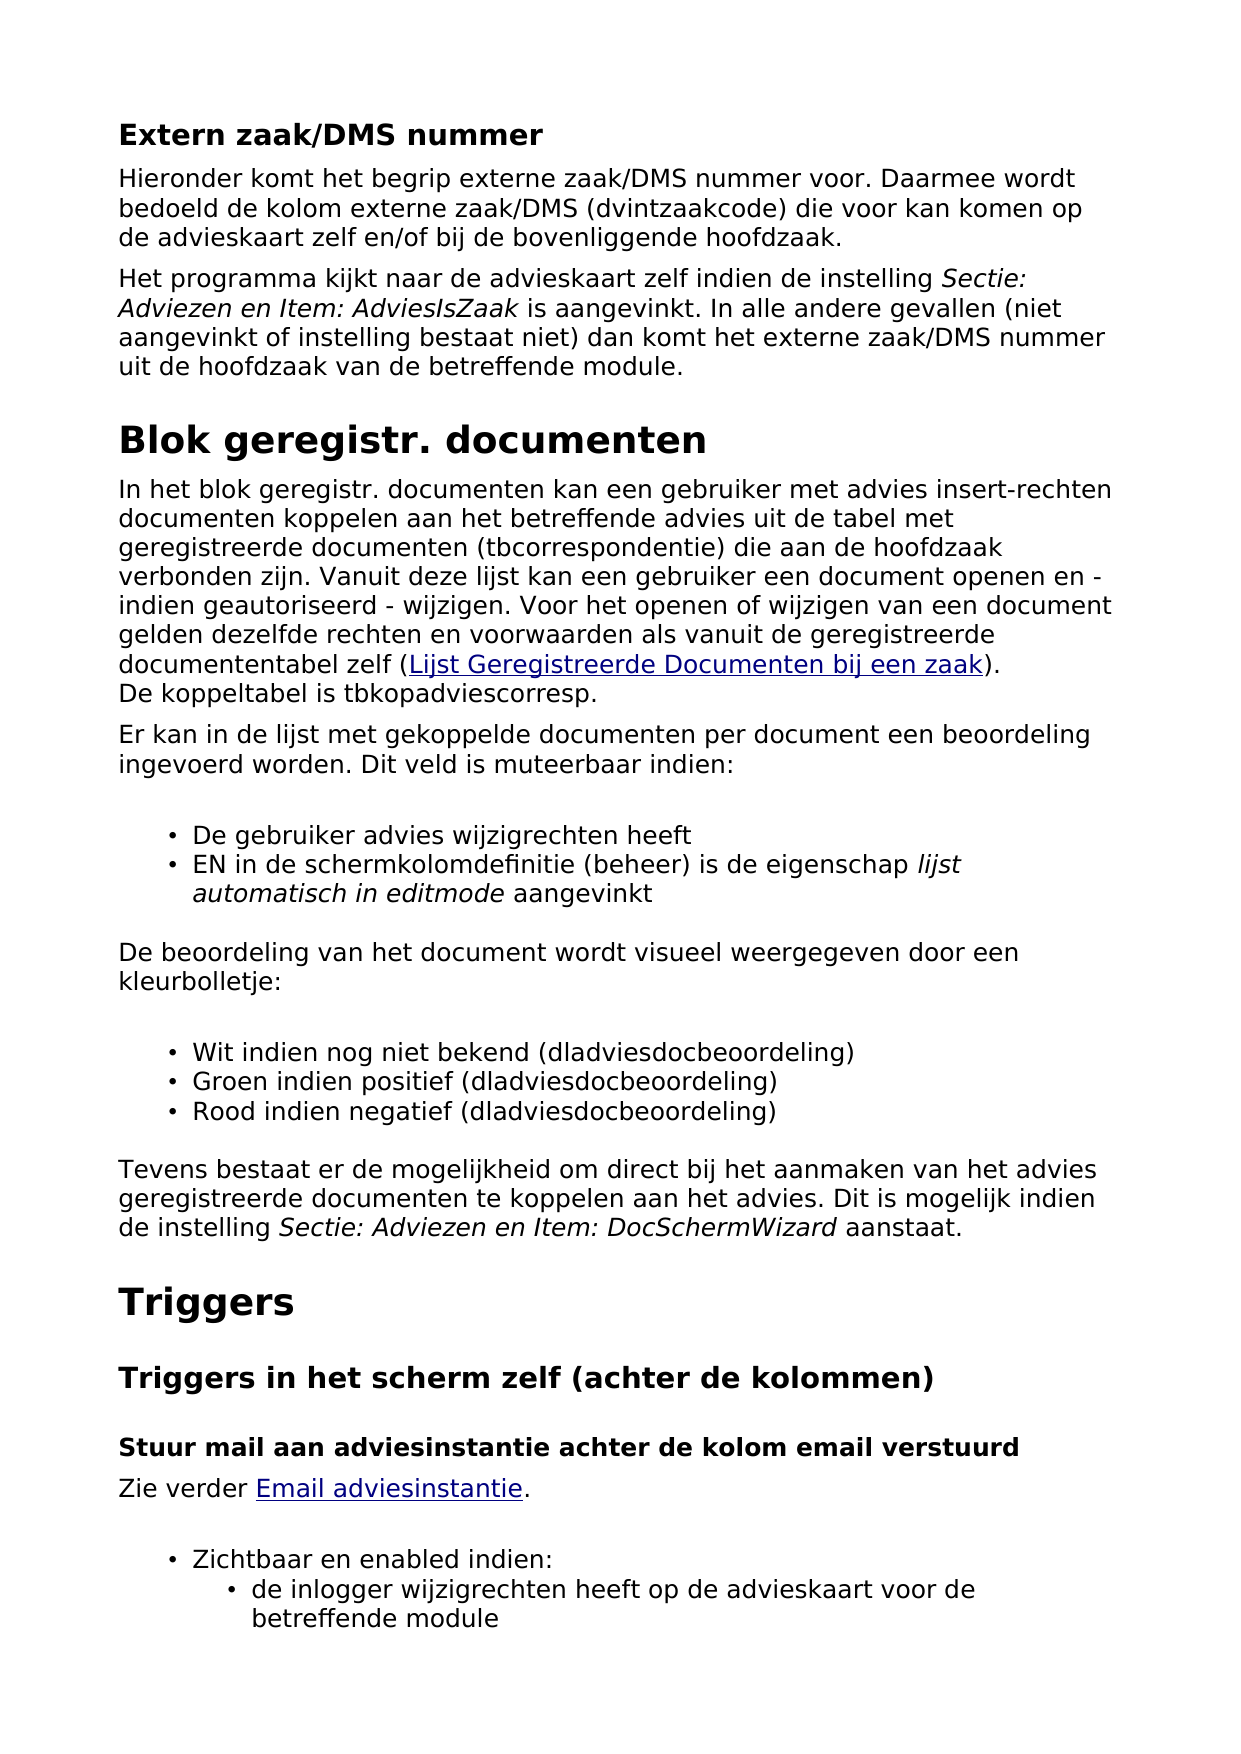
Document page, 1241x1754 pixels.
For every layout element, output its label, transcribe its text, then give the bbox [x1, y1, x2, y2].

text De beoordeling van het document wordt visueel weergegeven door een kleurbolletje: [118, 938, 1122, 996]
list EN in de schermkolomdefinitie (beheer) is de eigenschap lijst automatisch in editmode aangevinkt [177, 850, 1122, 908]
subtitle Stuur mail aan adviesinstantie achter de kolom email verstuurd [118, 1433, 1122, 1462]
text Zie verder Email adviesinstantie. [118, 1474, 1122, 1504]
text Tevens bestaat er de mogelijkheid om direct bij het aanmaken van het advies geregistreerde documenten te koppelen aan het advies. Dit is mogelijk indien de instelling Sectie: Adviezen en Item: DocSchermWizard aanstaat. [118, 1155, 1122, 1243]
text In het blok geregistr. documenten kan een gebruiker met advies insert-rechten documenten koppelen aan het betreffende advies uit de tabel met geregistreerde documenten (tbcorrespondentie) die aan de hoofdzaak verbonden zijn. Vanuit deze lijst kan een gebruiker een document openen en - indien geautoriseerd - wijzigen. Voor het openen of wijzigen van een document gelden dezelfde rechten en voorwaarden als vanuit de geregistreerde documententabel zelf (Lijst Geregistreerde Documenten bij een zaak). De koppeltabel is tbkopadviescorresp. [118, 475, 1122, 708]
text Het programma kijkt naar de advieskaart zelf indien de instelling Sectie: Adviezen en Item: AdviesIsZaak is aangevinkt. In alle andere gevallen (niet aangevinkt of instelling bestaat niet) dan komt het externe zaak/DMS nummer uit de hoofdzaak van de betreffende module. [118, 264, 1122, 381]
list Wit indien nog niet bekend (dladviesdocbeoordeling) [177, 1038, 1122, 1067]
list Zichtbaar en enabled indien: [177, 1546, 1122, 1575]
list Groen indien positief (dladviesdocbeoordeling) [177, 1067, 1122, 1097]
subtitle Triggers [118, 1280, 1122, 1324]
text Er kan in de lijst met gekoppelde documenten per document een beoordeling ingevoerd worden. Dit veld is muteerbaar indien: [118, 721, 1122, 779]
list de inlogger wijzigrechten heeft op de advieskaart voor de betreffende module [236, 1575, 1122, 1633]
subtitle Extern zaak/DMS nummer [118, 118, 1122, 152]
subtitle Triggers in het scherm zelf (achter de kolommen) [118, 1361, 1122, 1395]
list Rood indien negatief (dladviesdocbeoordeling) [177, 1097, 1122, 1126]
subtitle Blok geregistr. documenten [118, 419, 1122, 462]
list De gebruiker advies wijzigrechten heeft [177, 821, 1122, 850]
text Hieronder komt het begrip externe zaak/DMS nummer voor. Daarmee wordt bedoeld de kolom externe zaak/DMS (dvintzaakcode) die voor kan komen op de advieskaart zelf en/of bij de bovenliggende hoofdzaak. [118, 164, 1122, 252]
